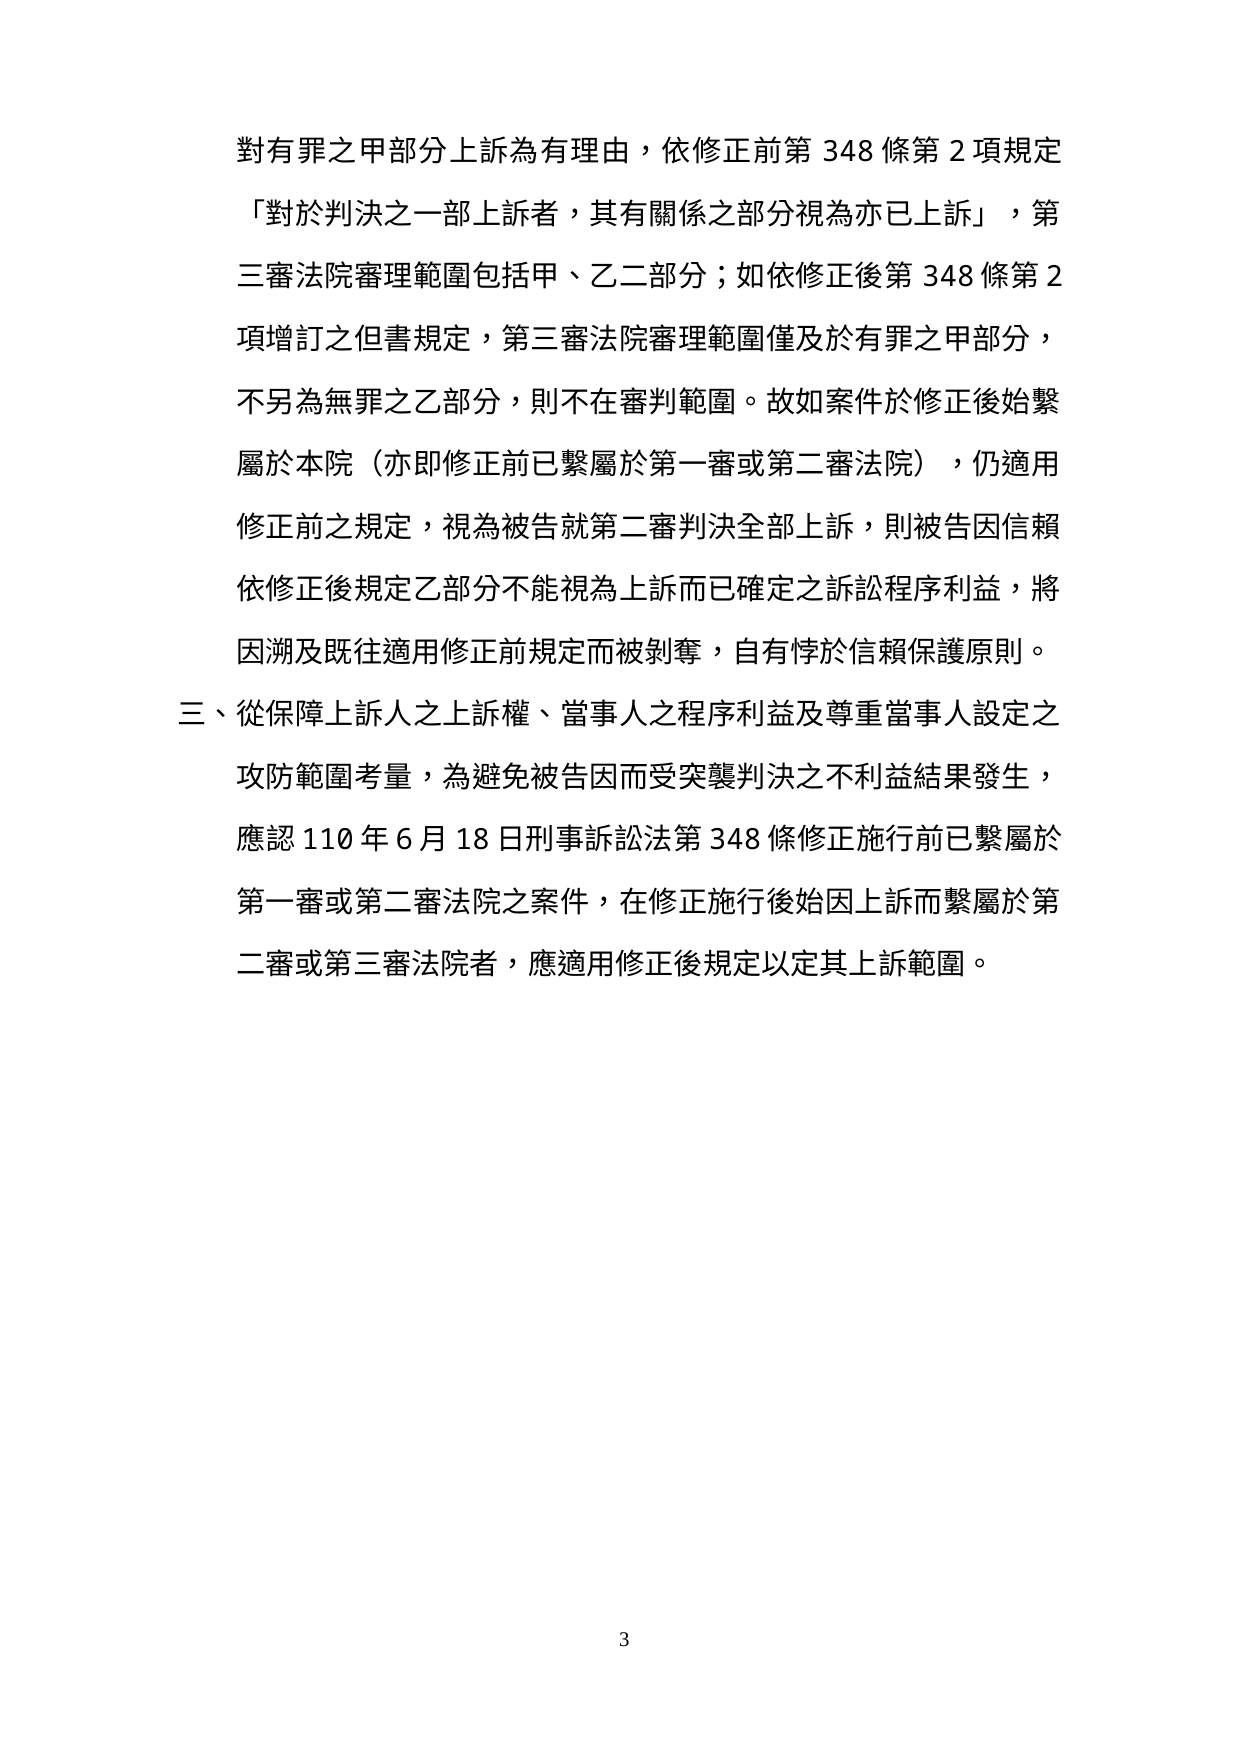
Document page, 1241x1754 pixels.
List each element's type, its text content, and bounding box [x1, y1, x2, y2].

text 三、從保障上訴人之上訴權、當事人之程序利益及尊重當事人設定之攻防範圍考量，為避免被告因而受突襲判決之不利益結果發生，應認110年6月18日刑事訴訟法第348條修正施行前已繫屬於第一審或第二審法院之案件，在修正施行後始因上訴而繫屬於第二審或第三審法院者，應適用修正後規定以定其上訴範圍。 [177, 670, 1063, 983]
text 二、因上訴而繫屬於第二審或第三審法院之案件，其原有之訴訟程序與訴訟關係均已終結、消滅，如因該案件於第一審或第二審繫屬之時間在本條修正施行以前，即溯及既往而適用修正前規定以決定當事人第二審或第三審上訴之範圍，包含已經諭知無罪之有關係或無關係部分案件。例如，被告被訴一行為觸犯甲、乙2罪名，第二審法院就甲部分諭知有罪，乙部分不另為無罪之諭知。被告對有罪之甲部分上訴為有理由，依修正前第348條第2項規定「對於判決之一部上訴者，其有關係之部分視為亦已上訴」，第三審法院審理範圍包括甲、乙二部分；如依修正後第348條第2項增訂之但書規定，第三審法院審理範圍僅及於有罪之甲部分，不另為無罪之乙部分，則不在審判範圍。故如案件於修正後始繫屬於本院（亦即修正前已繫屬於第一審或第二審法院），仍適用修正前之規定，視為被告就第二審判決全部上訴，則被告因信賴依修正後規定乙部分不能視為上訴而已確定之訴訟程序利益，將因溯及既往適用修正前規定而被剝奪，自有悖於信賴保護原則。 [177, 108, 1063, 670]
